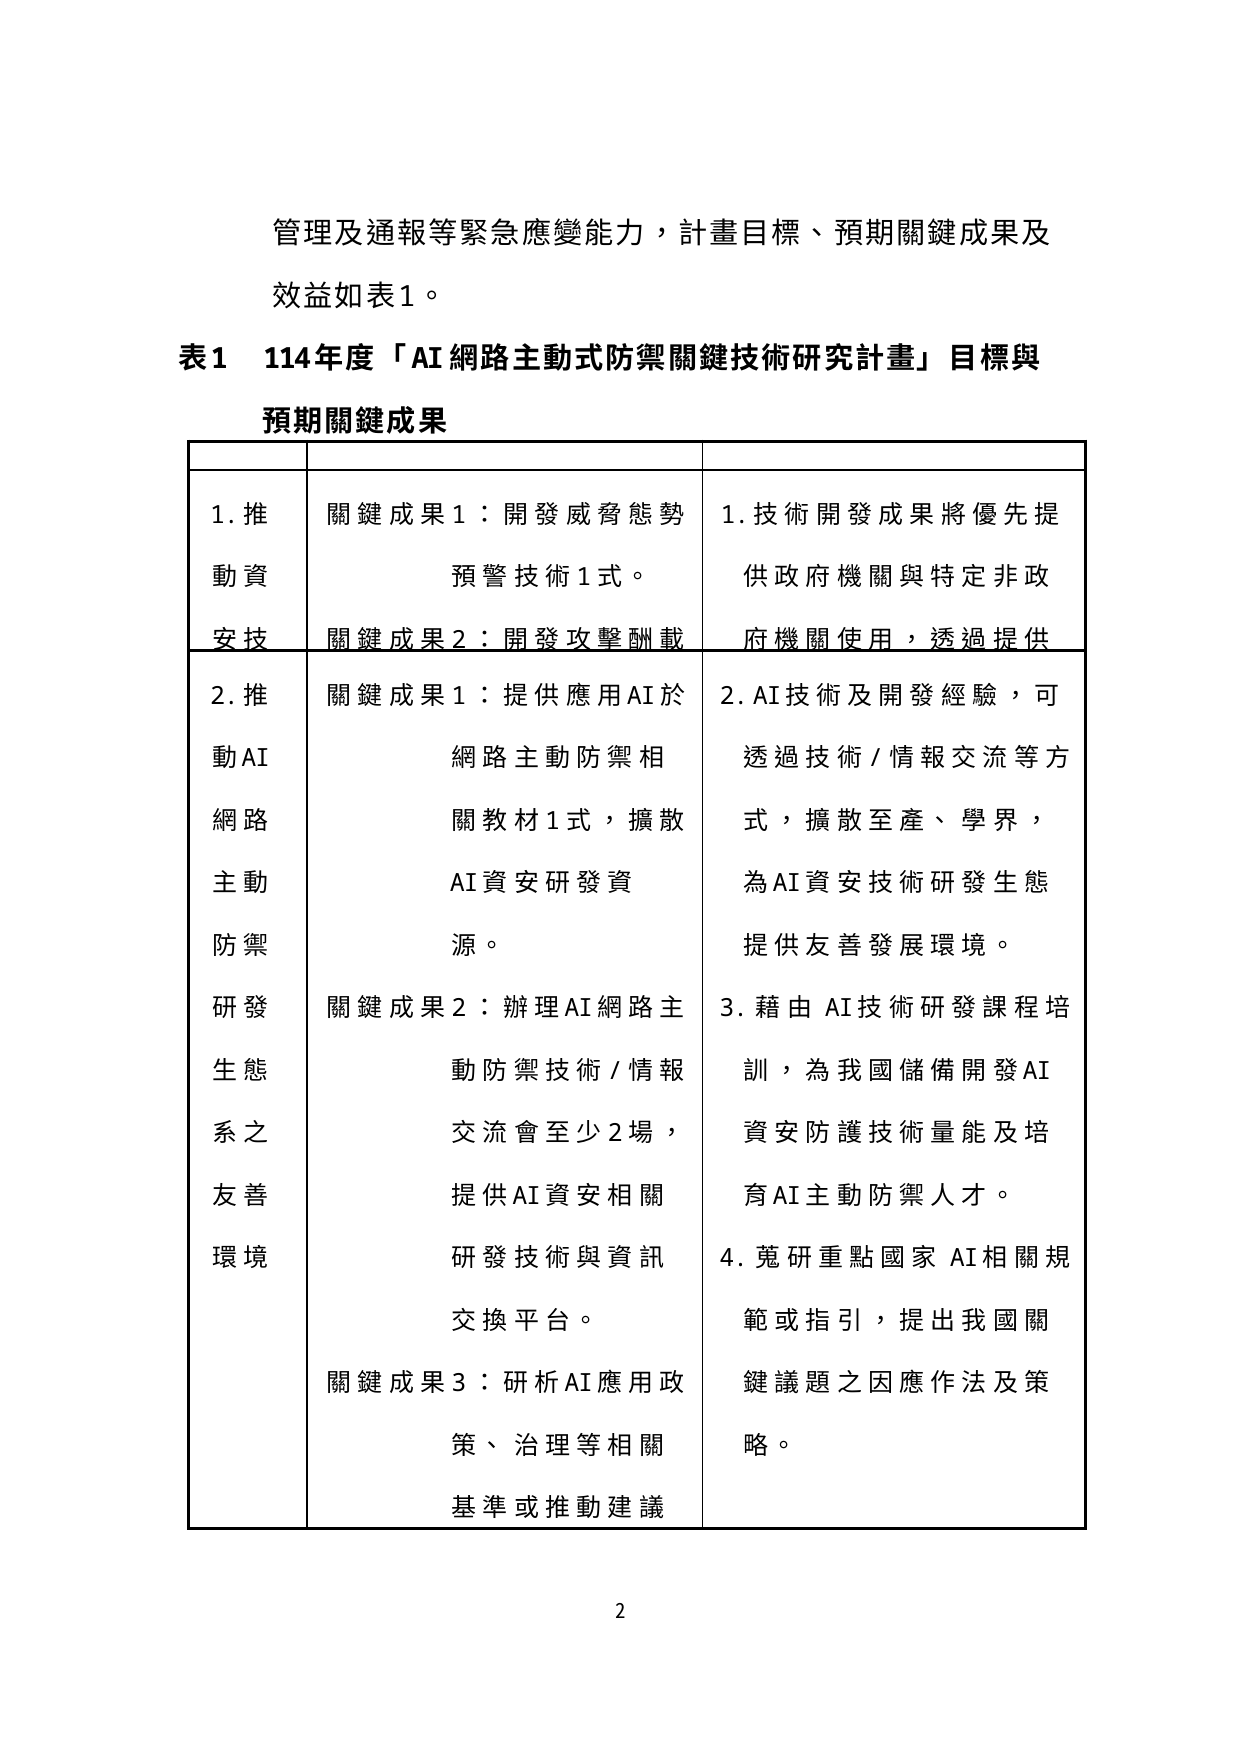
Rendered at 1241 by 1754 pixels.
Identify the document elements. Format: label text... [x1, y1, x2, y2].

text 表1 114年度「AI網路主動式防禦關鍵技術研究計畫」目標與預期關鍵成果 [177, 314, 1063, 439]
table_cell 關鍵成果1：開發威脅態勢預警技術1式。 關鍵成果2：開發攻擊酬載來源鑑別技術1式。 關鍵成果3：開發未知漏洞風險識別技術1式。 關鍵成果4：開發AI主動戰情匯流追跡技術1式。 [308, 471, 702, 648]
table_header 預期關鍵成果 [308, 443, 702, 469]
text 是項計畫旨在運用AI建立威脅情資自主智慧分析技術，進而研發戰情匯流智慧追跡技術，透過AI強大分析能力，以智慧、自主方式協同處理威脅情資，提高因應未來網路威脅整體效能，並強化政府機關於資安防護、監控、預警管理及通報等緊急應變能力，計畫目標、預期關鍵成果及效益如表1。 [266, 189, 1063, 314]
table_cell 2.推動AI網路主動防禦研發生態系之友善環境 [190, 652, 306, 1527]
table_header 預期效益 [703, 443, 1084, 469]
table_header 計畫目標 [190, 443, 306, 469]
table_cell 1.推動資安技術AI化，提升AI主動防禦技術之研發量能 [190, 471, 306, 648]
table_cell 2. AI技術及開發經驗，可透過技術/情報交流等方式，擴散至產、學界，為AI資安技術研發生態提供友善發展環境。 3. 藉由AI技術研發課程培訓，為我國儲備開發AI資安防護技術量能及培育AI主動防禦人才。 4. 蒐研重點國家AI相關規範或指引，提出我國關鍵議題之因應作法及策略。 [703, 652, 1084, 1527]
table_cell 關鍵成果1：提供應用AI於網路主動防禦相關教材1式，擴散AI資安研發資源。 關鍵成果2：辦理AI網路主動防禦技術/情報交流會至少2場，提供AI資安相關研發技術與資訊交換平台。 關鍵成果3：研析AI應用政策、治理等相關基準或推動建議報告至少3篇，供各界參考。 [308, 652, 702, 1527]
table_cell 1.技術開發成果將優先提供政府機關與特定非政府機關使用，透過提供相關資訊之分析呈現介面，有效降低政府資安人員之時間成本及降低維運技術門檻，同時提升國家網路整體安全性。 [703, 471, 1084, 648]
